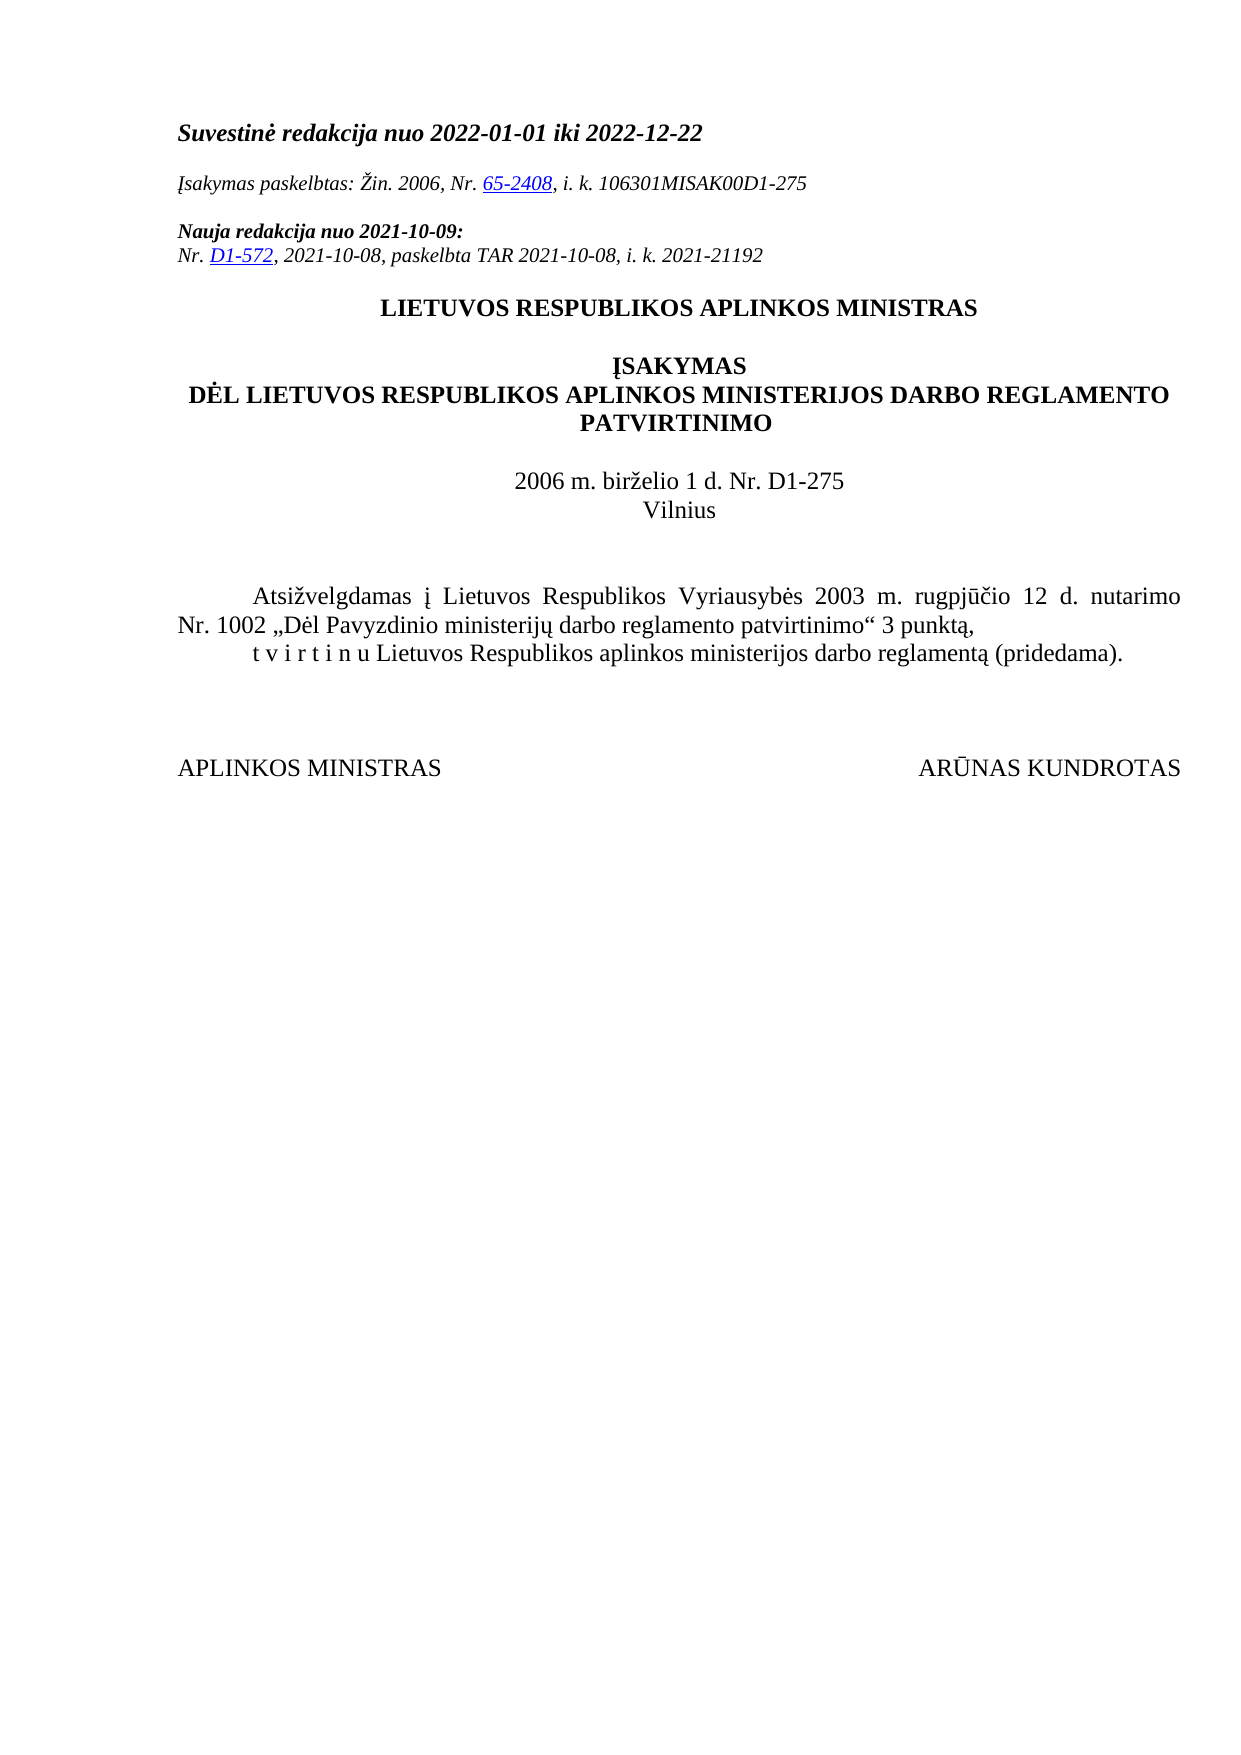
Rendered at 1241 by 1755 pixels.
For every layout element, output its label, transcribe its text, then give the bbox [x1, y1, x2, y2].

text APLINKOS MINISTRAS ARŪNAS KUNDROTAS [177, 753, 1181, 782]
text t v i r t i n u Lietuvos Respublikos aplinkos ministerijos darbo reglamentą (pridedama). [177, 638, 1181, 667]
text Atsižvelgdamas į Lietuvos Respublikos Vyriausybės 2003 m. rugpjūčio 12 d. nutarimo Nr. 1002 „Dėl Pavyzdinio ministerijų darbo reglamento patvirtinimo“ 3 punktą, [177, 581, 1181, 638]
text Vilnius [177, 495, 1181, 523]
text 2006 m. birželio 1 d. Nr. D1-275 [177, 466, 1181, 495]
text Nr. D1-572, 2021-10-08, paskelbta TAR 2021-10-08, i. k. 2021-21192 [177, 243, 1181, 267]
text Įsakymas paskelbtas: Žin. 2006, Nr. 65-2408, i. k. 106301MISAK00D1-275 [177, 171, 1181, 195]
text LIETUVOS RESPUBLIKOS APLINKOS MINISTRAS [177, 293, 1181, 322]
text ĮSAKYMAS [177, 351, 1181, 380]
text DĖL LIETUVOS RESPUBLIKOS APLINKOS MINISTERIJOS DARBO REGLAMENTO PATVIRTINIMO [177, 380, 1181, 437]
text Nauja redakcija nuo 2021-10-09: [177, 219, 1181, 243]
text Suvestinė redakcija nuo 2022-01-01 iki 2022-12-22 [177, 118, 1181, 147]
